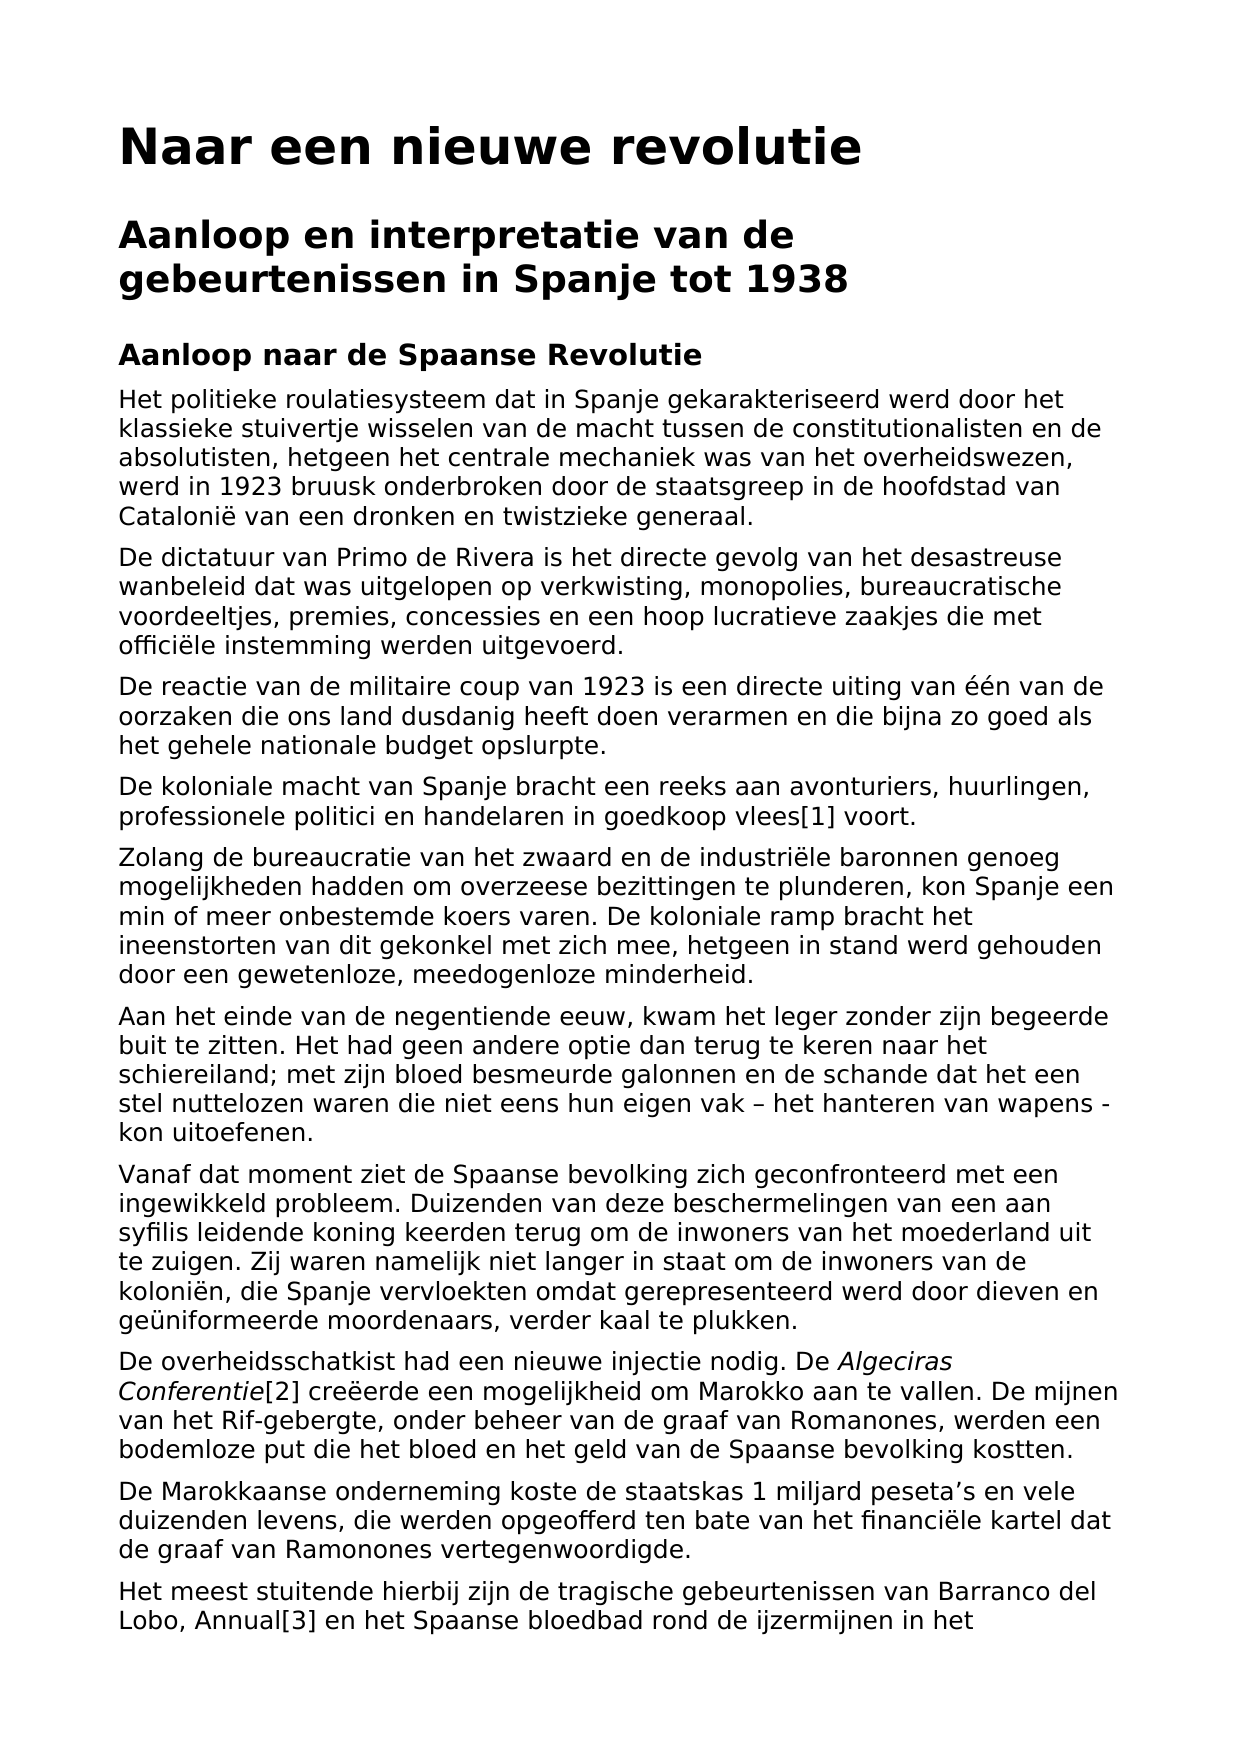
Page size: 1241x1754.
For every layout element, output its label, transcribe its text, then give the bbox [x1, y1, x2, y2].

text De dictatuur van Primo de Rivera is het directe gevolg van het desastreuse wanbeleid dat was uitgelopen op verkwisting, monopolies, bureaucratische voordeeltjes, premies, concessies en een hoop lucratieve zaakjes die met officiële instemming werden uitgevoerd. [118, 543, 1122, 660]
subtitle Aanloop naar de Spaanse Revolutie [118, 339, 1122, 373]
text Het politieke roulatiesysteem dat in Spanje gekarakteriseerd werd door het klassieke stuivertje wisselen van de macht tussen de constitutionalisten en de absolutisten, hetgeen het centrale mechaniek was van het overheidswezen, werd in 1923 bruusk onderbroken door de staatsgreep in de hoofdstad van Catalonië van een dronken en twistzieke generaal. [118, 385, 1122, 531]
subtitle Aanloop en interpretatie van de gebeurtenissen in Spanje tot 1938 [118, 214, 1122, 301]
text Aan het einde van de negentiende eeuw, kwam het leger zonder zijn begeerde buit te zitten. Het had geen andere optie dan terug te keren naar het schiereiland; met zijn bloed besmeurde galonnen en de schande dat het een stel nuttelozen waren die niet eens hun eigen vak – het hanteren van wapens - kon uitoefenen. [118, 1002, 1122, 1148]
text Zolang de bureaucratie van het zwaard en de industriële baronnen genoeg mogelijkheden hadden om overzeese bezittingen te plunderen, kon Spanje een min of meer onbestemde koers varen. De koloniale ramp bracht het ineenstorten van dit gekonkel met zich mee, hetgeen in stand werd gehouden door een gewetenloze, meedogenloze minderheid. [118, 843, 1122, 989]
text Het meest stuitende hierbij zijn de tragische gebeurtenissen van Barranco del Lobo, Annual[3] en het Spaanse bloedbad rond de ijzermijnen in het [118, 1577, 1122, 1635]
text De Marokkaanse onderneming koste de staatskas 1 miljard peseta’s en vele duizenden levens, die werden opgeofferd ten bate van het financiële kartel dat de graaf van Ramonones vertegenwoordigde. [118, 1477, 1122, 1564]
text De reactie van de militaire coup van 1923 is een directe uiting van één van de oorzaken die ons land dusdanig heeft doen verarmen en die bijna zo goed als het gehele nationale budget opslurpte. [118, 673, 1122, 760]
text De koloniale macht van Spanje bracht een reeks aan avonturiers, huurlingen, professionele politici en handelaren in goedkoop vlees[1] voort. [118, 773, 1122, 831]
text Vanaf dat moment ziet de Spaanse bevolking zich geconfronteerd met een ingewikkeld probleem. Duizenden van deze beschermelingen van een aan syfilis leidende koning keerden terug om de inwoners van het moederland uit te zuigen. Zij waren namelijk niet langer in staat om de inwoners van de koloniën, die Spanje vervloekten omdat gerepresenteerd werd door dieven en geüniformeerde moordenaars, verder kaal te plukken. [118, 1160, 1122, 1335]
subtitle Naar een nieuwe revolutie [118, 118, 1122, 176]
text De overheidsschatkist had een nieuwe injectie nodig. De Algeciras Conferentie[2] creëerde een mogelijkheid om Marokko aan te vallen. De mijnen van het Rif-gebergte, onder beheer van de graaf van Romanones, werden een bodemloze put die het bloed en het geld van de Spaanse bevolking kostten. [118, 1348, 1122, 1464]
